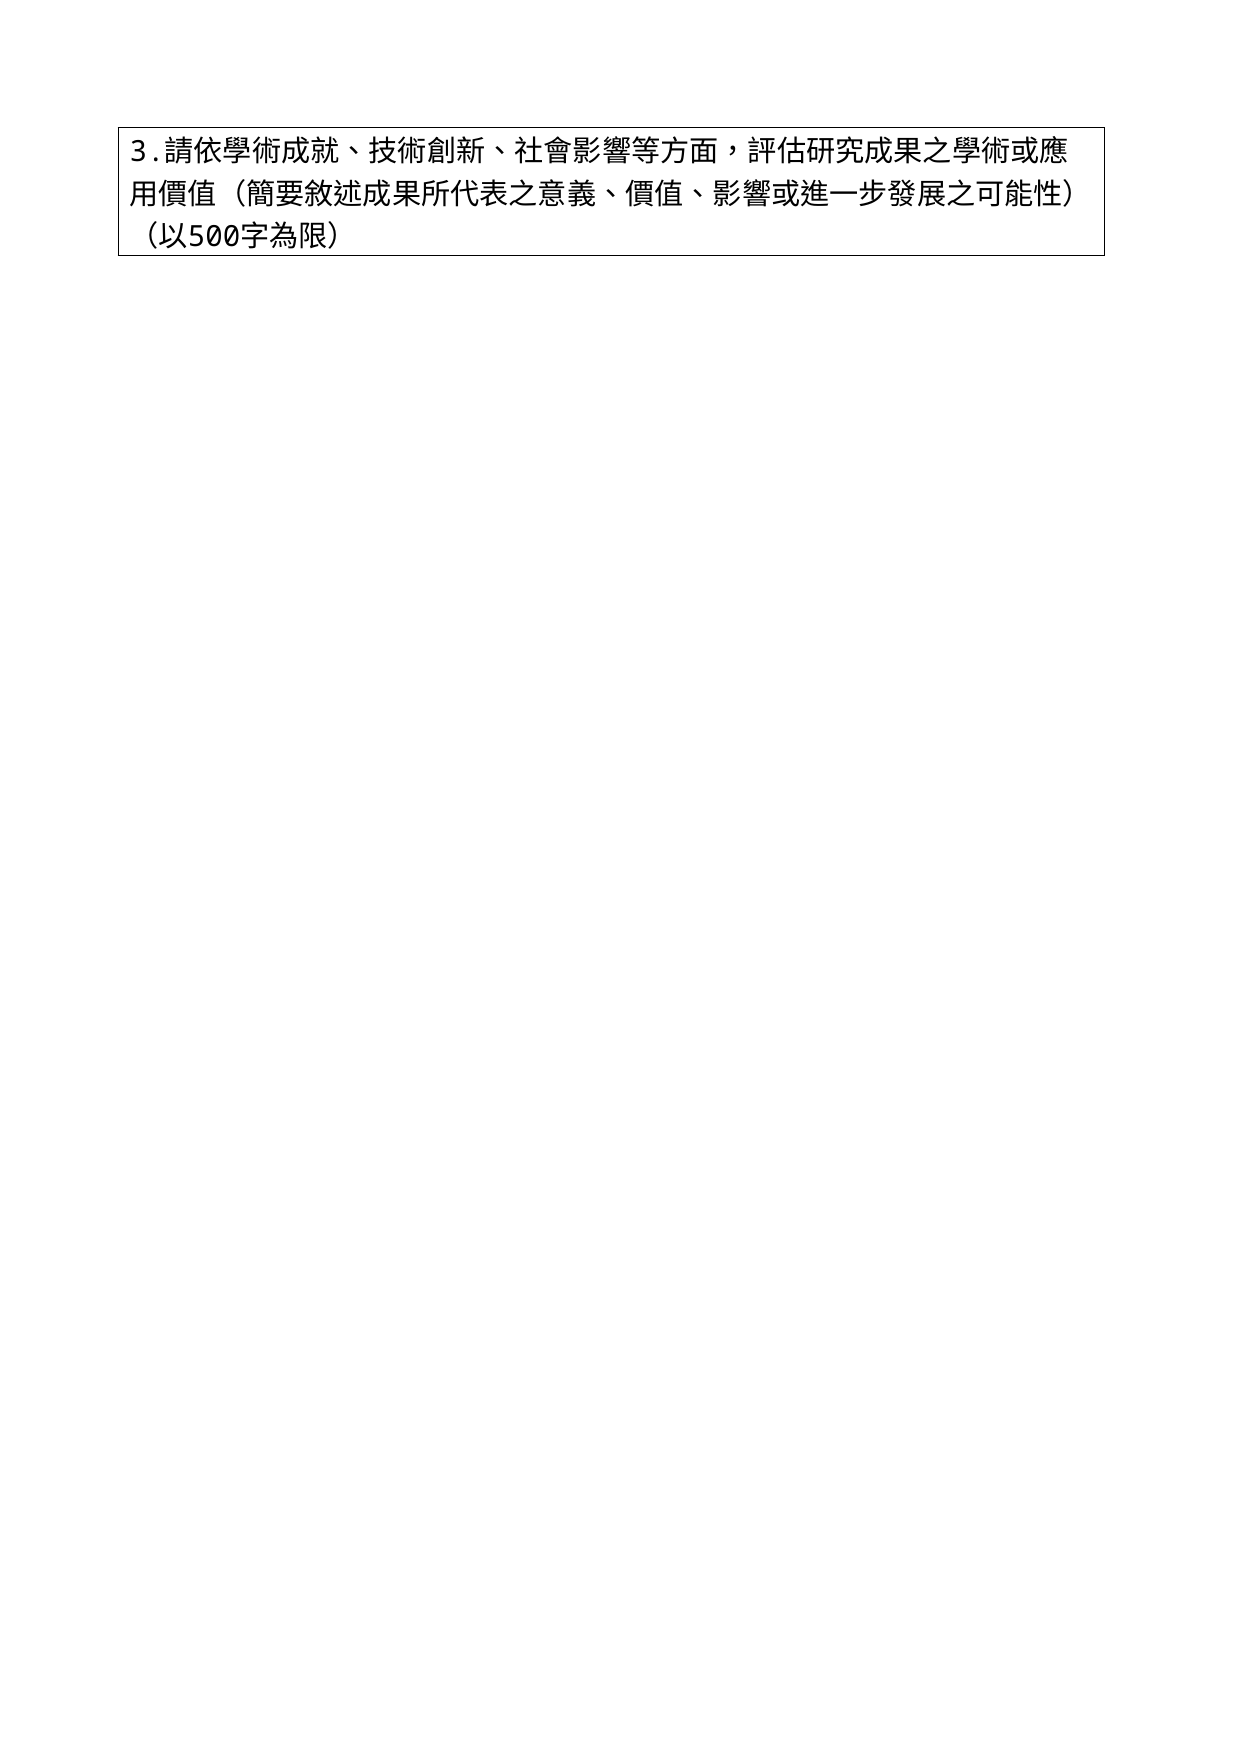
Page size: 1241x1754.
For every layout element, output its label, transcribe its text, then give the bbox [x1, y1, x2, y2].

table_cell 3.請依學術成就、技術創新、社會影響等方面，評估研究成果之學術或應用價值（簡要敘述成果所代表之意義、價值、影響或進一步發展之可能性）（以500字為限） [119, 128, 1104, 255]
